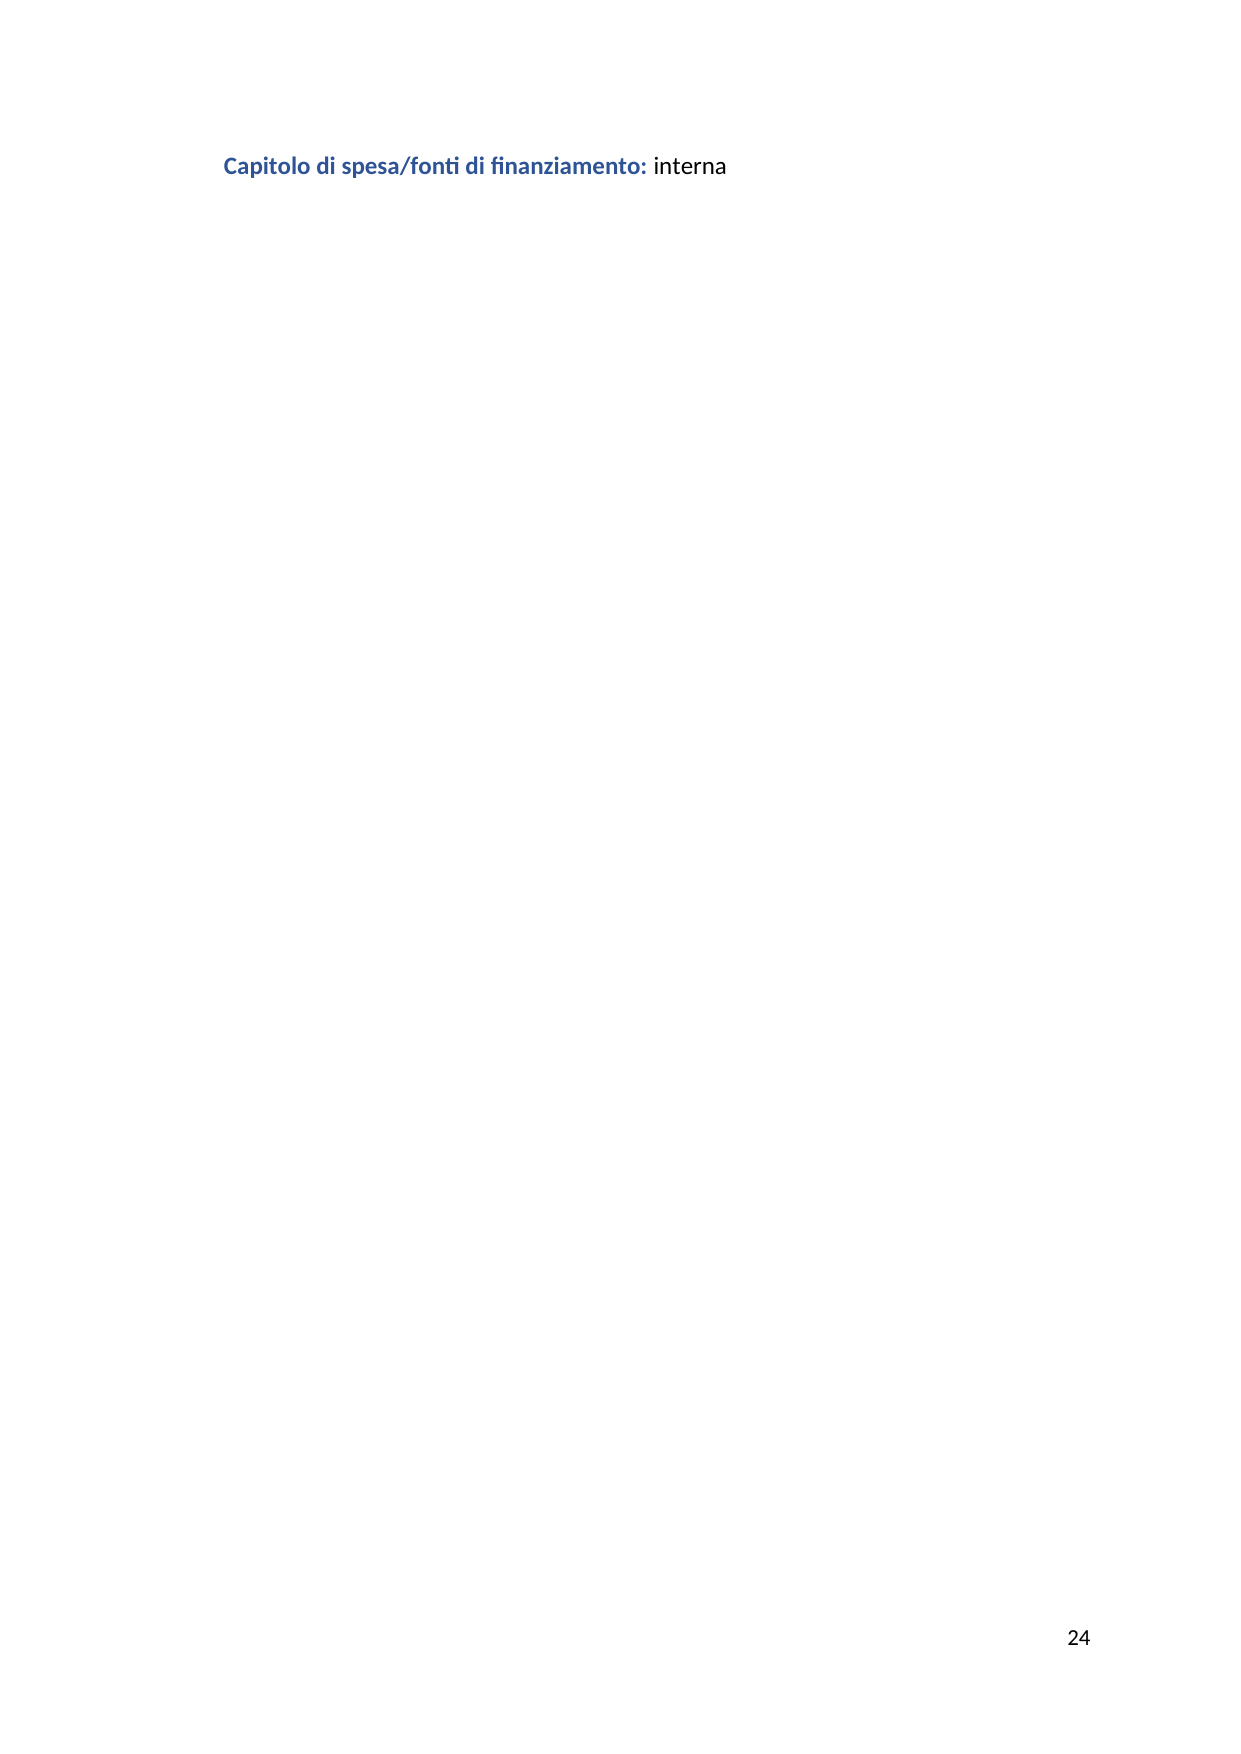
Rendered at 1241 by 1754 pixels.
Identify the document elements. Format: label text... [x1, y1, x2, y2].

text Capitolo di spesa/fonti di finanziamento: interna [224, 150, 1090, 181]
